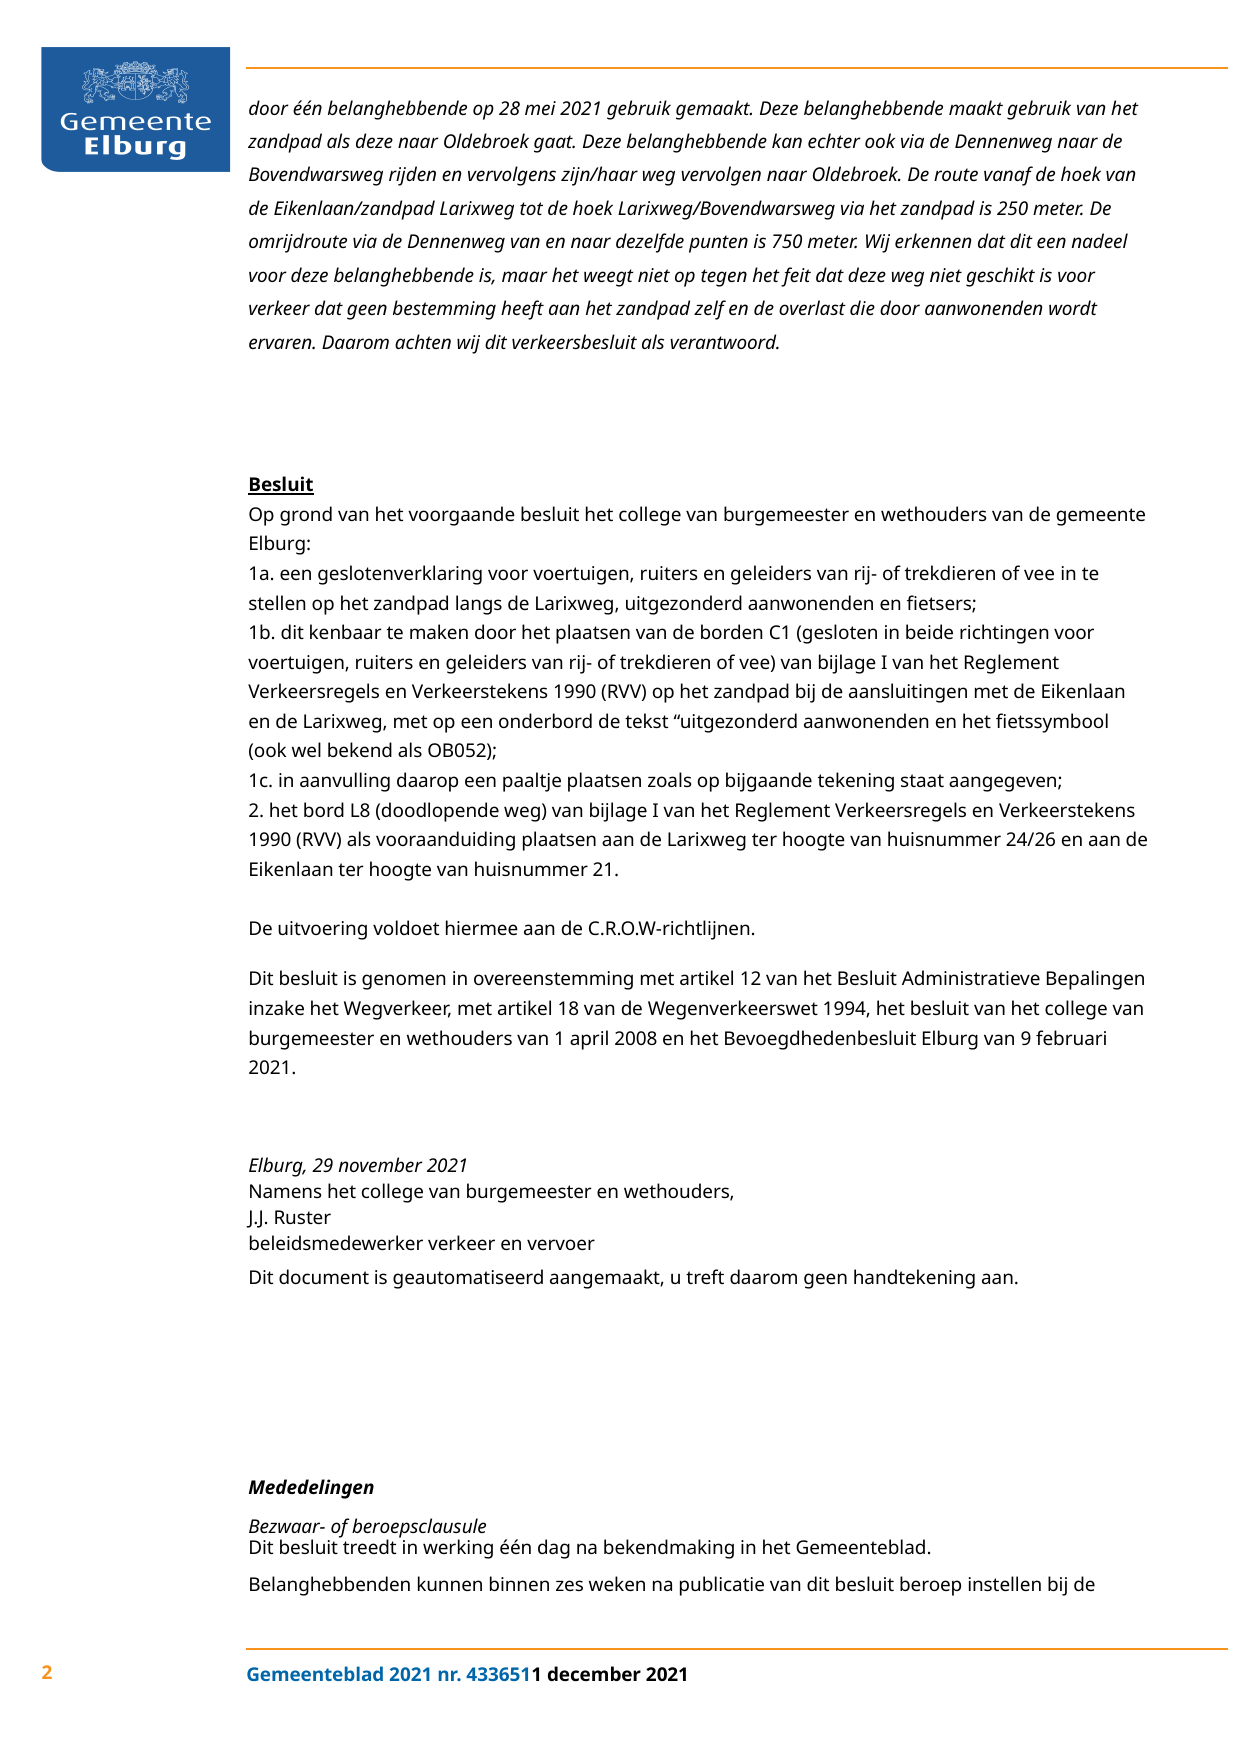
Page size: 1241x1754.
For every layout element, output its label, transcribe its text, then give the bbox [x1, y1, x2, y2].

text 1c. in aanvulling daarop een paaltje plaatsen zoals op bijgaande tekening staat aangegeven; [248, 767, 1152, 793]
text Namens het college van burgemeester en wethouders, [248, 1178, 1152, 1204]
text beleidsmedewerker verkeer en vervoer [248, 1230, 1152, 1255]
text 1a. een geslotenverklaring voor voertuigen, ruiters en geleiders van rij- of trekdieren of vee in te stellen op het zandpad langs de Larixweg, uitgezonderd aanwonenden en fietsers; [248, 560, 1152, 615]
text J.J. Ruster [248, 1204, 1152, 1230]
text Op grond van het voorgaande besluit het college van burgemeester en wethouders van de gemeente Elburg: [248, 501, 1152, 556]
text 2. het bord L8 (doodlopende weg) van bijlage I van het Reglement Verkeersregels en Verkeerstekens 1990 (RVV) als vooraanduiding plaatsen aan de Larixweg ter hoogte van huisnummer 24/26 en aan de Eikenlaan ter hoogte van huisnummer 21. [248, 797, 1152, 882]
text Belanghebbenden kunnen binnen zes weken na publicatie van dit besluit beroep instellen bij de [248, 1576, 1152, 1596]
text De uitvoering voldoet hiermee aan de C.R.O.W-richtlijnen. [248, 915, 1152, 941]
text Dit document is geautomatiseerd aangemaakt, u treft daarom geen handtekening aan. [248, 1269, 1152, 1288]
text Dit besluit is genomen in overeenstemming met artikel 12 van het Besluit Administratieve Bepalingen inzake het Wegverkeer, met artikel 18 van de Wegenverkeerswet 1994, het besluit van het college van burgemeester en wethouders van 1 april 2008 en het Bevoegdhedenbesluit Elburg van 9 februari 2021. [248, 966, 1152, 1080]
picture [41, 47, 231, 172]
text Bezwaar- of beroepsclausule [248, 1514, 1152, 1539]
text Mededelingen [248, 1474, 1152, 1500]
text Besluit [248, 471, 1152, 497]
text Dit besluit treedt in werking één dag na bekendmaking in het Gemeenteblad. [248, 1539, 1152, 1559]
text 1b. dit kenbaar te maken door het plaatsen van de borden C1 (gesloten in beide richtingen voor voertuigen, ruiters en geleiders van rij- of trekdieren of vee) van bijlage I van het Reglement Verkeersregels en Verkeerstekens 1990 (RVV) op het zandpad bij de aansluitingen met de Eikenlaan en de Larixweg, met op een onderbord de tekst “uitgezonderd aanwonenden en het fietssymbool (ook wel bekend als OB052); [248, 619, 1152, 763]
text Elburg, 29 november 2021 [248, 1152, 1152, 1178]
text door één belanghebbende op 28 mei 2021 gebruik gemaakt. Deze belanghebbende maakt gebruik van het zandpad als deze naar Oldebroek gaat. Deze belanghebbende kan echter ook via de Dennenweg naar de Bovendwarsweg rijden en vervolgens zijn/haar weg vervolgen naar Oldebroek. De route vanaf de hoek van de Eikenlaan/zandpad Larixweg tot de hoek Larixweg/Bovendwarsweg via het zandpad is 250 meter. De omrijdroute via de Dennenweg van en naar dezelfde punten is 750 meter. Wij erkennen dat dit een nadeel voor deze belanghebbende is, maar het weegt niet op tegen het feit dat deze weg niet geschikt is voor verkeer dat geen bestemming heeft aan het zandpad zelf en de overlast die door aanwonenden wordt ervaren. Daarom achten wij dit verkeersbesluit als verantwoord. [248, 95, 1152, 354]
